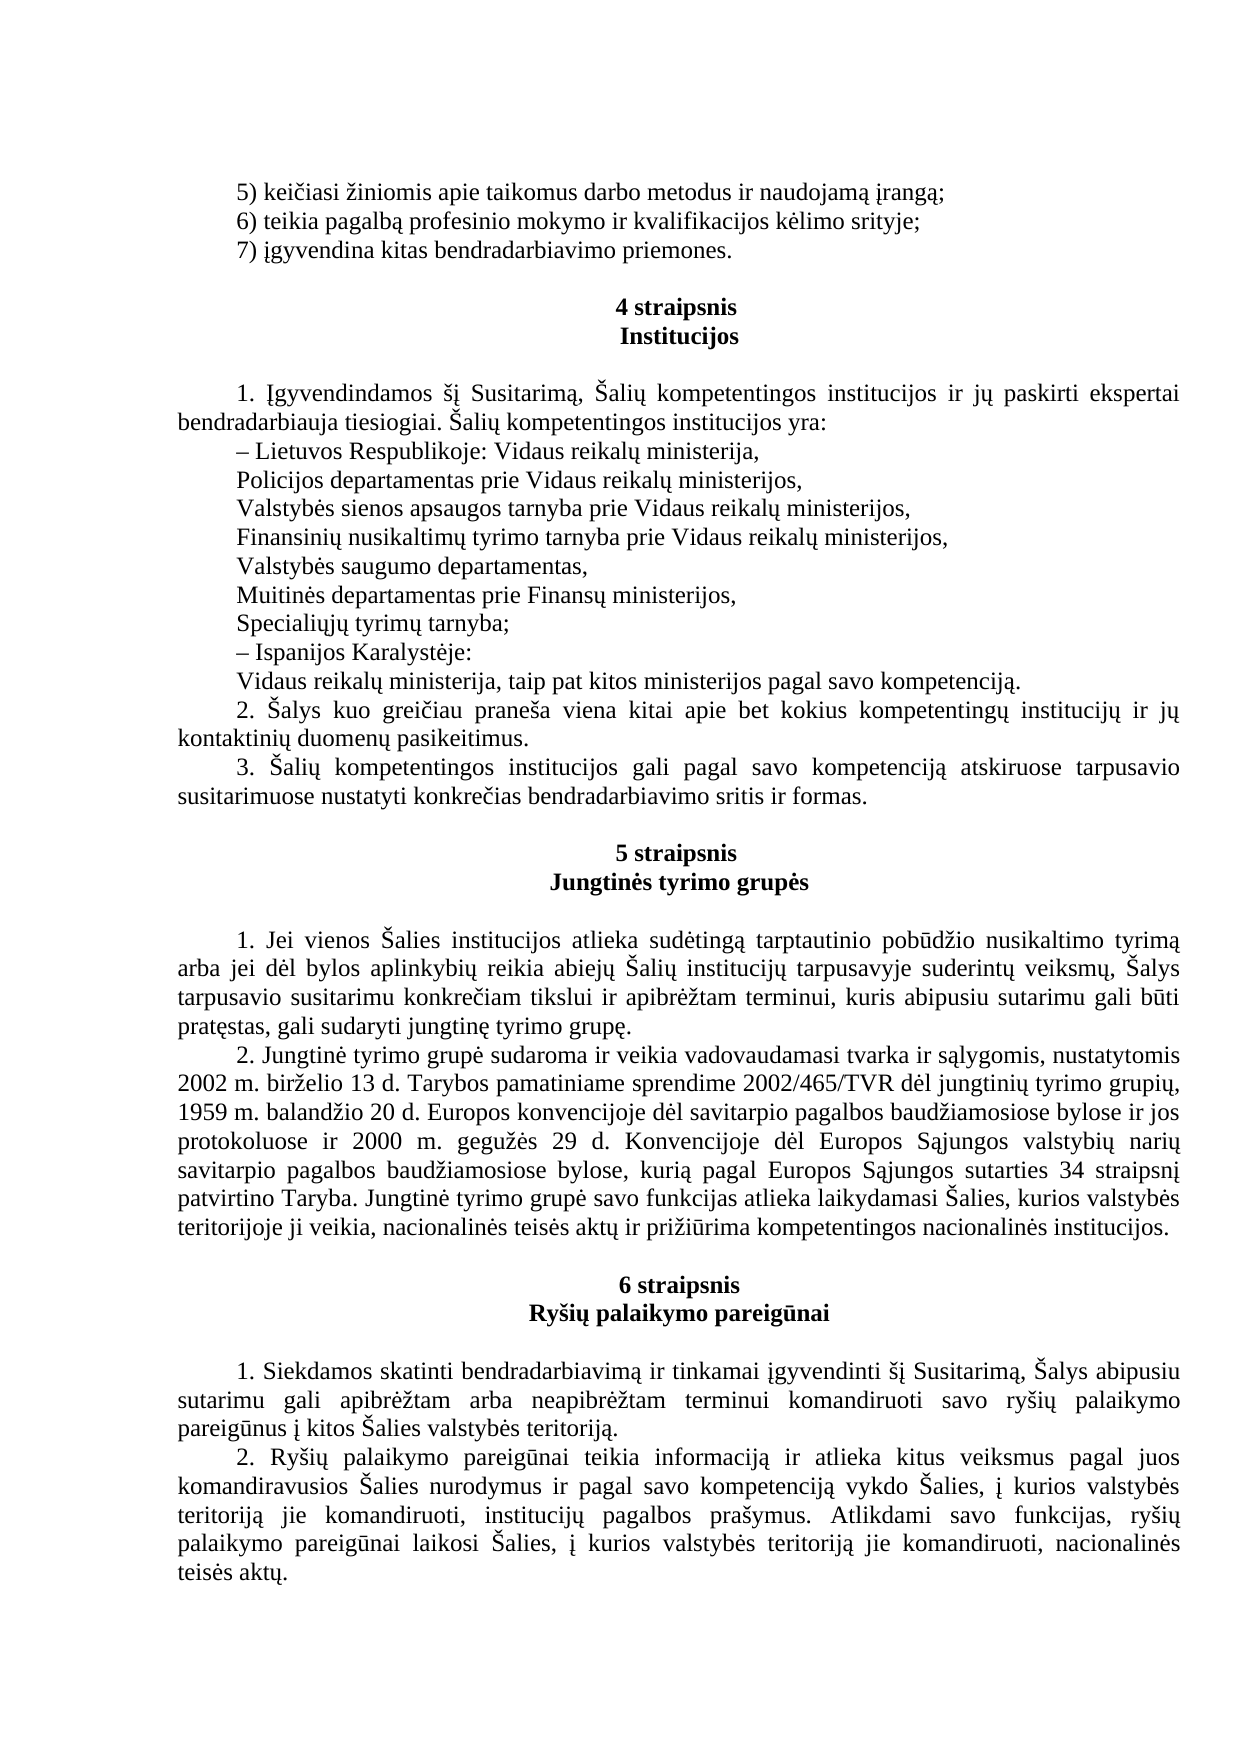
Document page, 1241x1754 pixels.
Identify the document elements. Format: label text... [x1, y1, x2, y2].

text 6) teikia pagalbą profesinio mokymo ir kvalifikacijos kėlimo srityje; [177, 206, 1181, 235]
text Finansinių nusikaltimų tyrimo tarnyba prie Vidaus reikalų ministerijos, [177, 522, 1181, 551]
text 2. Ryšių palaikymo pareigūnai teikia informaciją ir atlieka kitus veiksmus pagal juos komandiravusios Šalies nurodymus ir pagal savo kompetenciją vykdo Šalies, į kurios valstybės teritoriją jie komandiruoti, institucijų pagalbos prašymus. Atlikdami savo funkcijas, ryšių palaikymo pareigūnai laikosi Šalies, į kurios valstybės teritoriją jie komandiruoti, nacionalinės teisės aktų. [177, 1442, 1181, 1586]
text 6 straipsnis [177, 1270, 1181, 1298]
text 1. Jei vienos Šalies institucijos atlieka sudėtingą tarptautinio pobūdžio nusikaltimo tyrimą arba jei dėl bylos aplinkybių reikia abiejų Šalių institucijų tarpusavyje suderintų veiksmų, Šalys tarpusavio susitarimu konkrečiam tikslui ir apibrėžtam terminui, kuris abipusiu sutarimu gali būti pratęstas, gali sudaryti jungtinę tyrimo grupę. [177, 925, 1181, 1040]
text 4 straipsnis [177, 292, 1181, 321]
text – Ispanijos Karalystėje: [177, 637, 1181, 666]
text – Lietuvos Respublikoje: Vidaus reikalų ministerija, [177, 436, 1181, 465]
text Specialiųjų tyrimų tarnyba; [177, 608, 1181, 637]
text Ryšių palaikymo pareigūnai [177, 1298, 1181, 1327]
text Valstybės saugumo departamentas, [177, 551, 1181, 580]
text 1. Įgyvendindamos šį Susitarimą, Šalių kompetentingos institucijos ir jų paskirti ekspertai bendradarbiauja tiesiogiai. Šalių kompetentingos institucijos yra: [177, 378, 1181, 436]
text 1. Siekdamos skatinti bendradarbiavimą ir tinkamai įgyvendinti šį Susitarimą, Šalys abipusiu sutarimu gali apibrėžtam arba neapibrėžtam terminui komandiruoti savo ryšių palaikymo pareigūnus į kitos Šalies valstybės teritoriją. [177, 1356, 1181, 1442]
text 3. Šalių kompetentingos institucijos gali pagal savo kompetenciją atskiruose tarpusavio susitarimuose nustatyti konkrečias bendradarbiavimo sritis ir formas. [177, 752, 1181, 810]
text Jungtinės tyrimo grupės [177, 867, 1181, 896]
text Policijos departamentas prie Vidaus reikalų ministerijos, [177, 465, 1181, 493]
text 2. Jungtinė tyrimo grupė sudaroma ir veikia vadovaudamasi tvarka ir sąlygomis, nustatytomis 2002 m. birželio 13 d. Tarybos pamatiniame sprendime 2002/465/TVR dėl jungtinių tyrimo grupių, 1959 m. balandžio 20 d. Europos konvencijoje dėl savitarpio pagalbos baudžiamosiose bylose ir jos protokoluose ir 2000 m. gegužės 29 d. Konvencijoje dėl Europos Sąjungos valstybių narių savitarpio pagalbos baudžiamosiose bylose, kurią pagal Europos Sąjungos sutarties 34 straipsnį patvirtino Taryba. Jungtinė tyrimo grupė savo funkcijas atlieka laikydamasi Šalies, kurios valstybės teritorijoje ji veikia, nacionalinės teisės aktų ir prižiūrima kompetentingos nacionalinės institucijos. [177, 1040, 1181, 1241]
text Institucijos [177, 321, 1181, 350]
text Vidaus reikalų ministerija, taip pat kitos ministerijos pagal savo kompetenciją. [177, 666, 1181, 695]
text Muitinės departamentas prie Finansų ministerijos, [177, 580, 1181, 608]
text 5) keičiasi žiniomis apie taikomus darbo metodus ir naudojamą įrangą; [177, 177, 1181, 206]
text Valstybės sienos apsaugos tarnyba prie Vidaus reikalų ministerijos, [177, 493, 1181, 522]
text 7) įgyvendina kitas bendradarbiavimo priemones. [177, 235, 1181, 263]
text 2. Šalys kuo greičiau praneša viena kitai apie bet kokius kompetentingų institucijų ir jų kontaktinių duomenų pasikeitimus. [177, 695, 1181, 752]
text 5 straipsnis [177, 838, 1181, 867]
